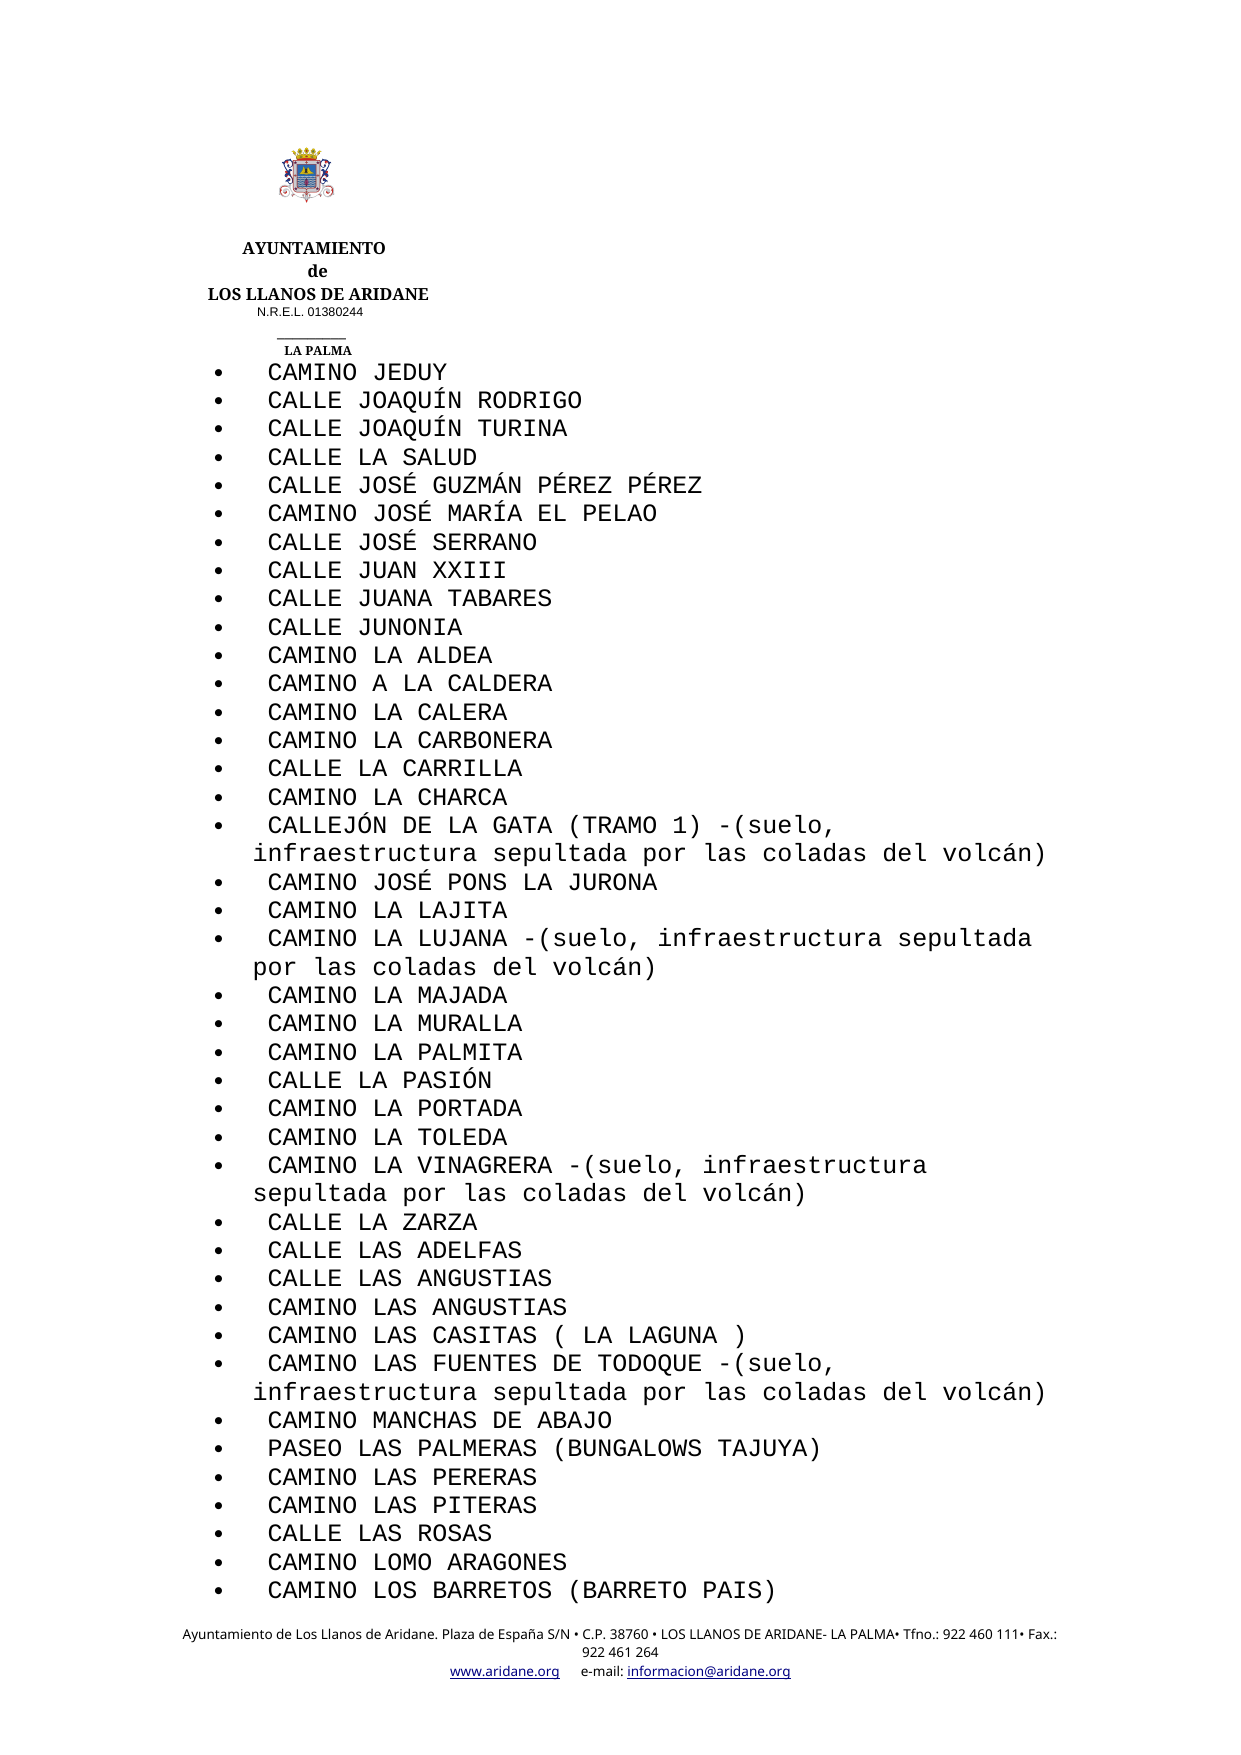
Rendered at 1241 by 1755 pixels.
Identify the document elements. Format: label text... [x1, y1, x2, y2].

list CALLE LA PASIÓN [215, 1067, 1063, 1096]
list CAMINO LAS PERERAS [215, 1464, 1063, 1492]
list CAMINO LA LUJANA -(suelo, infraestructura sepultada por las coladas del volcán) [215, 926, 1063, 982]
list CAMINO LA CALERA [215, 699, 1063, 727]
list CAMINO JOSÉ PONS LA JURONA [215, 869, 1063, 897]
list CALLE JOAQUÍN RODRIGO [215, 387, 1063, 416]
list CALLE JOSÉ SERRANO [215, 529, 1063, 557]
list CAMINO LAS PITERAS [215, 1492, 1063, 1521]
list CALLE JUANA TABARES [215, 586, 1063, 614]
list PASEO LAS PALMERAS (BUNGALOWS TAJUYA) [215, 1436, 1063, 1464]
list CALLE LAS ROSAS [215, 1521, 1063, 1549]
list CAMINO LAS CASITAS ( LA LAGUNA ) [215, 1322, 1063, 1351]
list CALLE JUNONIA [215, 614, 1063, 642]
list CALLEJÓN DE LA GATA (TRAMO 1) -(suelo, infraestructura sepultada por las coladas del volcán) [215, 812, 1063, 869]
list CAMINO LA PALMITA [215, 1039, 1063, 1067]
list CALLE LA SALUD [215, 444, 1063, 472]
list CALLE JOAQUÍN TURINA [215, 416, 1063, 444]
list CAMINO JOSÉ MARÍA EL PELAO [215, 501, 1063, 529]
list CAMINO LOS BARRETOS (BARRETO PAIS) [215, 1577, 1063, 1606]
list CAMINO LA CHARCA [215, 784, 1063, 812]
list CAMINO LA CARBONERA [215, 727, 1063, 756]
list CAMINO LA TOLEDA [215, 1124, 1063, 1152]
list CAMINO LA LAJITA [215, 897, 1063, 926]
list CAMINO JEDUY [215, 359, 1063, 387]
list CAMINO A LA CALDERA [215, 671, 1063, 699]
list CAMINO MANCHAS DE ABAJO [215, 1407, 1063, 1436]
list CALLE LA ZARZA [215, 1209, 1063, 1237]
list CALLE JUAN XXIII [215, 557, 1063, 586]
list CAMINO LOMO ARAGONES [215, 1549, 1063, 1577]
list CAMINO LA PORTADA [215, 1096, 1063, 1124]
list CAMINO LA ALDEA [215, 642, 1063, 671]
list CAMINO LAS ANGUSTIAS [215, 1294, 1063, 1322]
list CALLE LA CARRILLA [215, 756, 1063, 784]
list CALLE LAS ADELFAS [215, 1237, 1063, 1266]
list CALLE LAS ANGUSTIAS [215, 1266, 1063, 1294]
list CAMINO LA MAJADA [215, 982, 1063, 1011]
list CAMINO LA VINAGRERA -(suelo, infraestructura sepultada por las coladas del volcán) [215, 1152, 1063, 1209]
list CAMINO LA MURALLA [215, 1011, 1063, 1039]
list CAMINO LAS FUENTES DE TODOQUE -(suelo, infraestructura sepultada por las coladas del volcán) [215, 1351, 1063, 1407]
list CALLE JOSÉ GUZMÁN PÉREZ PÉREZ [215, 472, 1063, 501]
